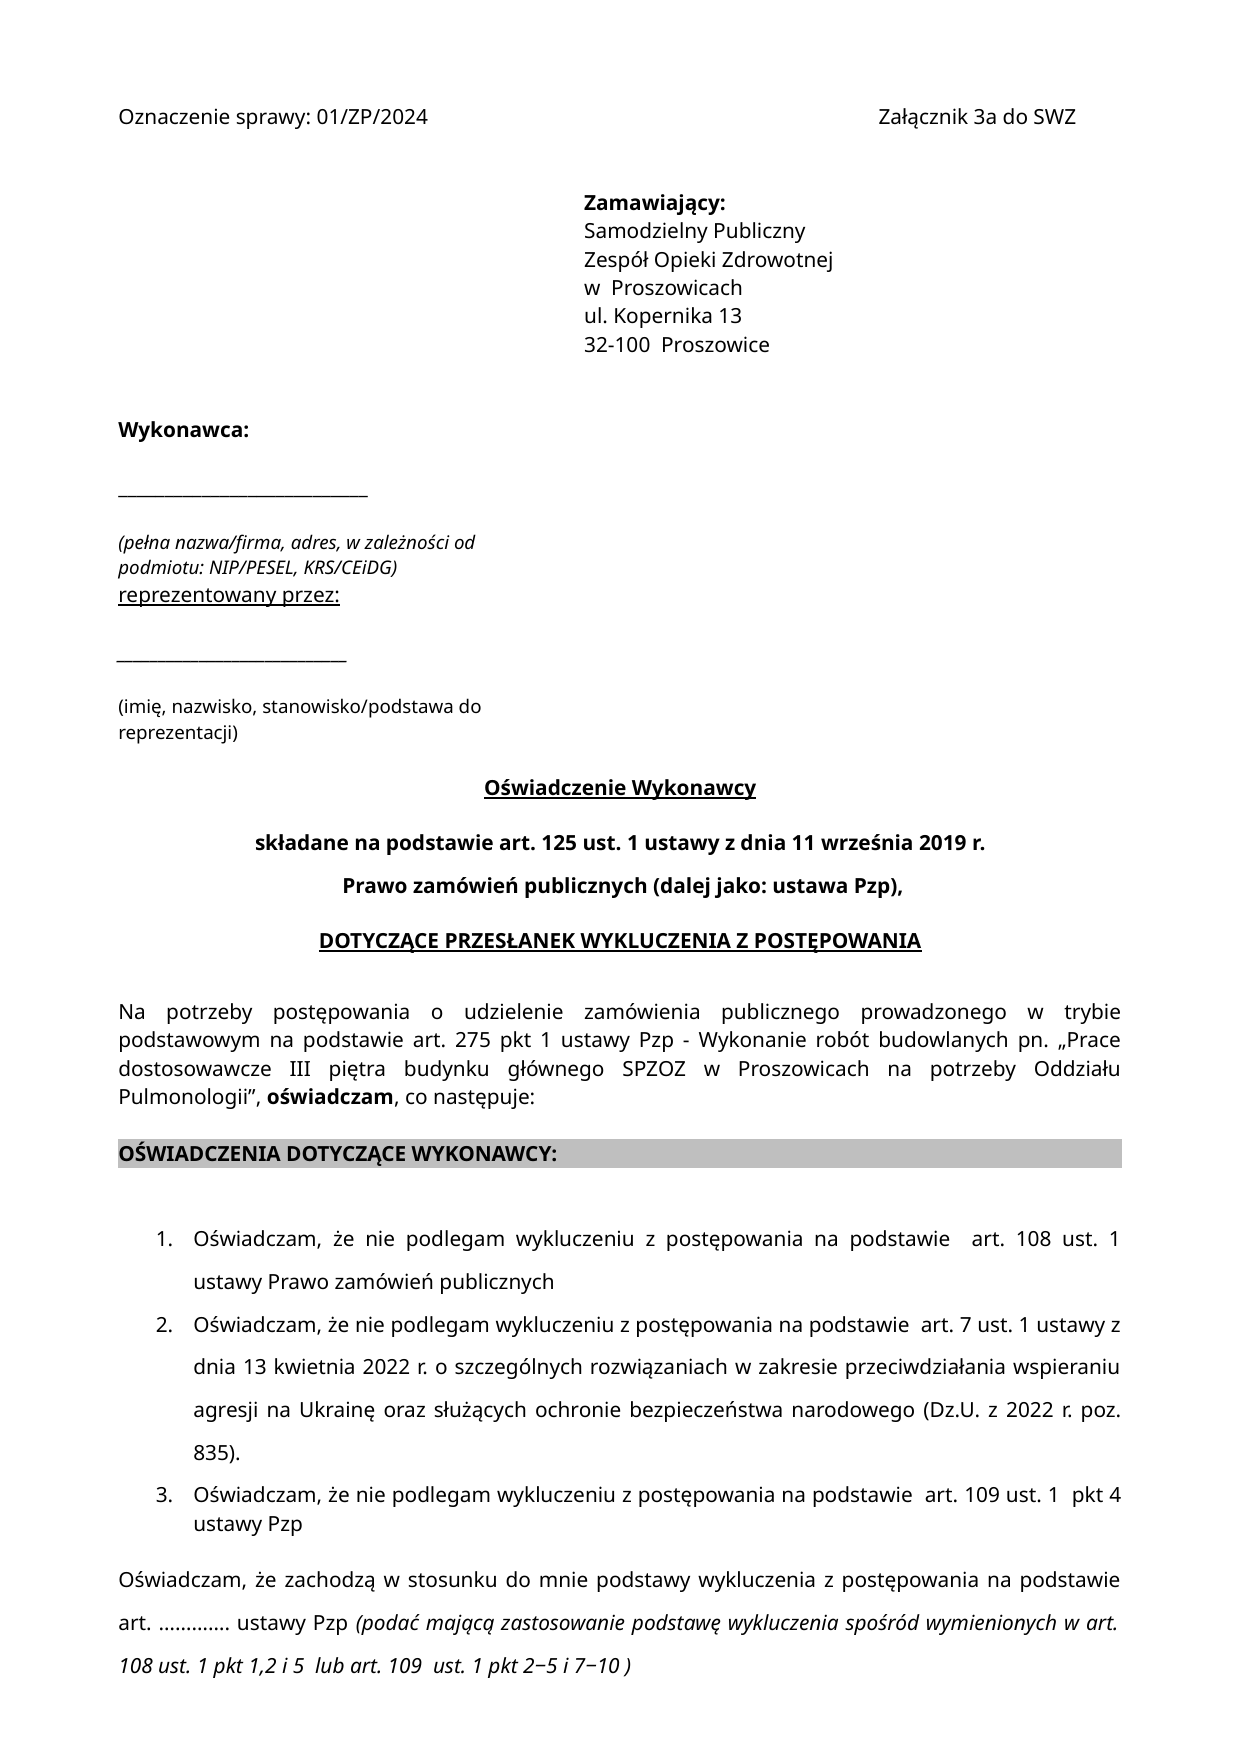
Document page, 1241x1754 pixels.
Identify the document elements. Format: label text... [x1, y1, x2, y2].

text Oznaczenie sprawy: 01/ZP/2024 Załącznik 3a do SWZ [118, 102, 1122, 131]
text OŚWIADCZENIA DOTYCZĄCE WYKONAWCY: [118, 1139, 1122, 1168]
text składane na podstawie art. 125 ust. 1 ustawy z dnia 11 września 2019 r. [118, 828, 1122, 857]
text Oświadczam, że zachodzą w stosunku do mnie podstawy wykluczenia z postępowania na podstawie art. …………. ustawy Pzp (podać mającą zastosowanie podstawę wykluczenia spośród wymienionych w art. 108 ust. 1 pkt 1,2 i 5 lub art. 109 ust. 1 pkt 2‒5 i 7‒10 ) [118, 1566, 1122, 1679]
text w Proszowicach [118, 273, 1122, 302]
text ul. Kopernika 13 [118, 302, 1122, 330]
text DOTYCZĄCE PRZESŁANEK WYKLUCZENIA Z POSTĘPOWANIA [118, 926, 1122, 954]
text reprezentowany przez: [118, 580, 1122, 608]
text ____________________________ [118, 637, 502, 665]
text Oświadczenie Wykonawcy [118, 773, 1122, 802]
text ___________________________ [118, 472, 502, 501]
text Wykonawca: [118, 415, 1122, 444]
text Zespół Opieki Zdrowotnej [118, 245, 1122, 273]
text Prawo zamówień publicznych (dalej jako: ustawa Pzp), [118, 871, 1122, 899]
text (imię, nazwisko, stanowisko/podstawa do reprezentacji) [118, 694, 502, 745]
text Na potrzeby postępowania o udzielenie zamówienia publicznego prowadzonego w trybie podstawowym na podstawie art. 275 pkt 1 ustawy Pzp - Wykonanie robót budowlanych pn. „Prace dostosowawcze III piętra budynku głównego SPZOZ w Proszowicach na potrzeby Oddziału Pulmonologii”, oświadczam, co następuje: [118, 997, 1122, 1111]
list Oświadczam, że nie podlegam wykluczeniu z postępowania na podstawie art. 108 ust. 1 ustawy Prawo zamówień publicznych [156, 1224, 1122, 1296]
text Samodzielny Publiczny [118, 216, 1122, 245]
text (pełna nazwa/firma, adres, w zależności od podmiotu: NIP/PESEL, KRS/CEiDG) [118, 529, 502, 580]
text 32-100 Proszowice [118, 330, 1122, 358]
text Zamawiający: [118, 188, 1122, 216]
list Oświadczam, że nie podlegam wykluczeniu z postępowania na podstawie art. 7 ust. 1 ustawy z dnia 13 kwietnia 2022 r. o szczególnych rozwiązaniach w zakresie przeciwdziałania wspieraniu agresji na Ukrainę oraz służących ochronie bezpieczeństwa narodowego (Dz.U. z 2022 r. poz. 835). [156, 1310, 1122, 1466]
list Oświadczam, że nie podlegam wykluczeniu z postępowania na podstawie art. 109 ust. 1 pkt 4 ustawy Pzp [156, 1480, 1122, 1537]
